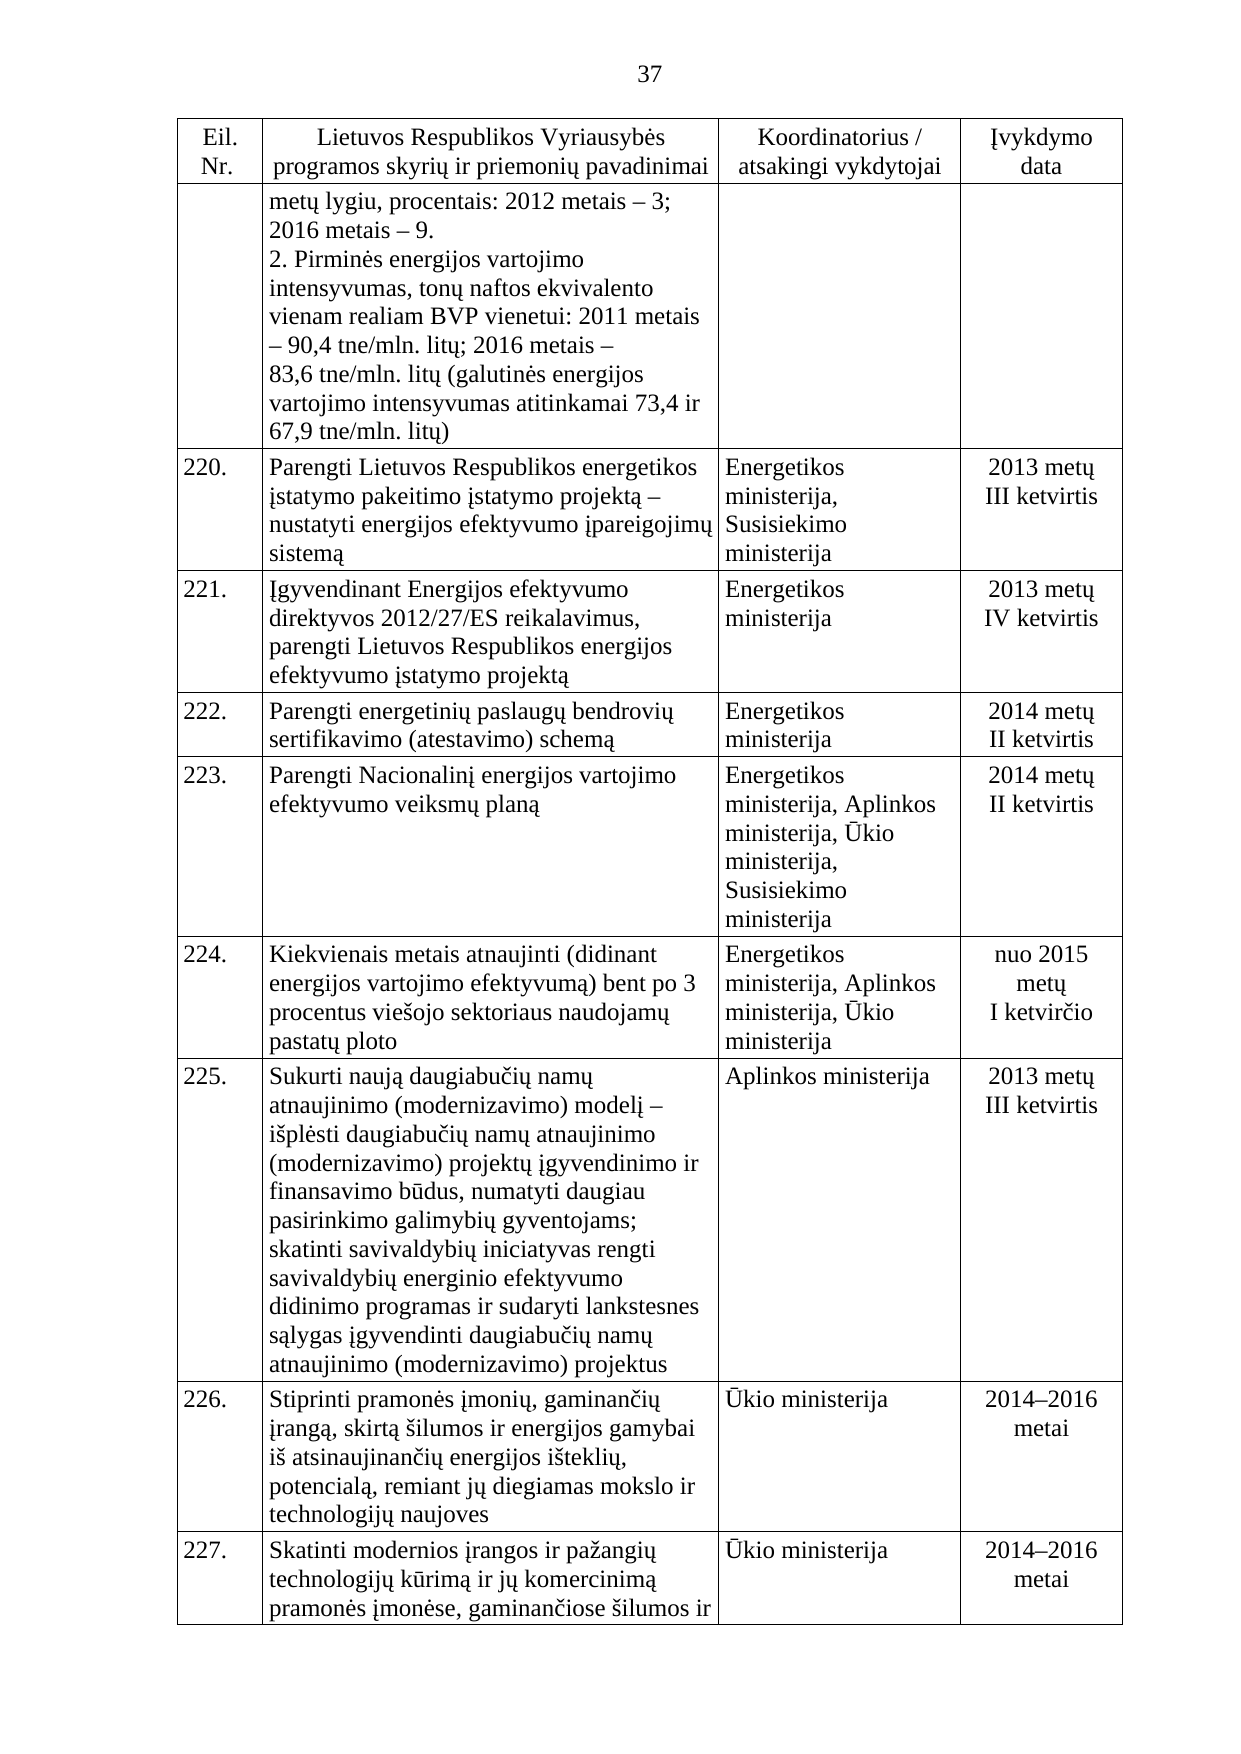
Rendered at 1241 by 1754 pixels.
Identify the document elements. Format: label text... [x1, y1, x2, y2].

table_cell metų lygiu, procentais: 2012 metais – 3; 2016 metais – 9. 2. Pirminės energijos vartojimo intensyvumas, tonų naftos ekvivalento vienam realiam BVP vienetui: 2011 metais – 90,4 tne/mln. litų; 2016 metais – 83,6 tne/mln. litų (galutinės energijos vartojimo intensyvumas atitinkamai 73,4 ir 67,9 tne/mln. litų) [263, 184, 718, 448]
table_cell 2013 metų III ketvirtis [961, 1059, 1122, 1381]
table_cell Parengti Nacionalinį energijos vartojimo efektyvumo veiksmų planą [263, 757, 718, 936]
table_cell [961, 184, 1122, 448]
table_cell [178, 184, 262, 448]
table_header Lietuvos Respublikos Vyriausybės programos skyrių ir priemonių pavadinimai [263, 119, 718, 182]
table_cell nuo 2015 metų I ketvirčio [961, 937, 1122, 1057]
table_cell Skatinti modernios įrangos ir pažangių technologijų kūrimą ir jų komercinimą pramonės įmonėse, gaminančiose šilumos ir [263, 1532, 718, 1624]
table_cell 223. [178, 757, 262, 936]
table_cell Įgyvendinant Energijos efektyvumo direktyvos 2012/27/ES reikalavimus, parengti Lietuvos Respublikos energijos efektyvumo įstatymo projektą [263, 571, 718, 692]
table_cell Energetikos ministerija, Susisiekimo ministerija [719, 449, 960, 570]
table_cell Parengti energetinių paslaugų bendrovių sertifikavimo (atestavimo) schemą [263, 693, 718, 756]
table_cell Parengti Lietuvos Respublikos energetikos įstatymo pakeitimo įstatymo projektą – nustatyti energijos efektyvumo įpareigojimų sistemą [263, 449, 718, 570]
table_header Koordinatorius / atsakingi vykdytojai [719, 119, 960, 182]
table_cell Kiekvienais metais atnaujinti (didinant energijos vartojimo efektyvumą) bent po 3 procentus viešojo sektoriaus naudojamų pastatų ploto [263, 937, 718, 1057]
table_cell Energetikos ministerija, Aplinkos ministerija, Ūkio ministerija, Susisiekimo ministerija [719, 757, 960, 936]
table_cell 2013 metų III ketvirtis [961, 449, 1122, 570]
table_cell Energetikos ministerija, Aplinkos ministerija, Ūkio ministerija [719, 937, 960, 1057]
table_cell Aplinkos ministerija [719, 1059, 960, 1381]
table_cell 226. [178, 1382, 262, 1531]
table_cell Sukurti naują daugiabučių namų atnaujinimo (modernizavimo) modelį – išplėsti daugiabučių namų atnaujinimo (modernizavimo) projektų įgyvendinimo ir finansavimo būdus, numatyti daugiau pasirinkimo galimybių gyventojams; skatinti savivaldybių iniciatyvas rengti savivaldybių energinio efektyvumo didinimo programas ir sudaryti lankstesnes sąlygas įgyvendinti daugiabučių namų atnaujinimo (modernizavimo) projektus [263, 1059, 718, 1381]
table_cell Energetikos ministerija [719, 571, 960, 692]
table_cell 2013 metų IV ketvirtis [961, 571, 1122, 692]
table_cell [719, 184, 960, 448]
table_cell 2014 metų II ketvirtis [961, 693, 1122, 756]
table_cell 221. [178, 571, 262, 692]
table_cell 222. [178, 693, 262, 756]
table_cell 2014 metų II ketvirtis [961, 757, 1122, 936]
table_cell Energetikos ministerija [719, 693, 960, 756]
table_cell Ūkio ministerija [719, 1532, 960, 1624]
table_cell 220. [178, 449, 262, 570]
table_cell Ūkio ministerija [719, 1382, 960, 1531]
table_cell 2014–2016 metai [961, 1532, 1122, 1624]
table_cell Stiprinti pramonės įmonių, gaminančių įrangą, skirtą šilumos ir energijos gamybai iš atsinaujinančių energijos išteklių, potencialą, remiant jų diegiamas mokslo ir technologijų naujoves [263, 1382, 718, 1531]
table_cell 227. [178, 1532, 262, 1624]
table_cell 2014–2016 metai [961, 1382, 1122, 1531]
table_header Įvykdymo data [961, 119, 1122, 182]
table_header Eil. Nr. [178, 119, 262, 182]
table_cell 224. [178, 937, 262, 1057]
table_cell 225. [178, 1059, 262, 1381]
